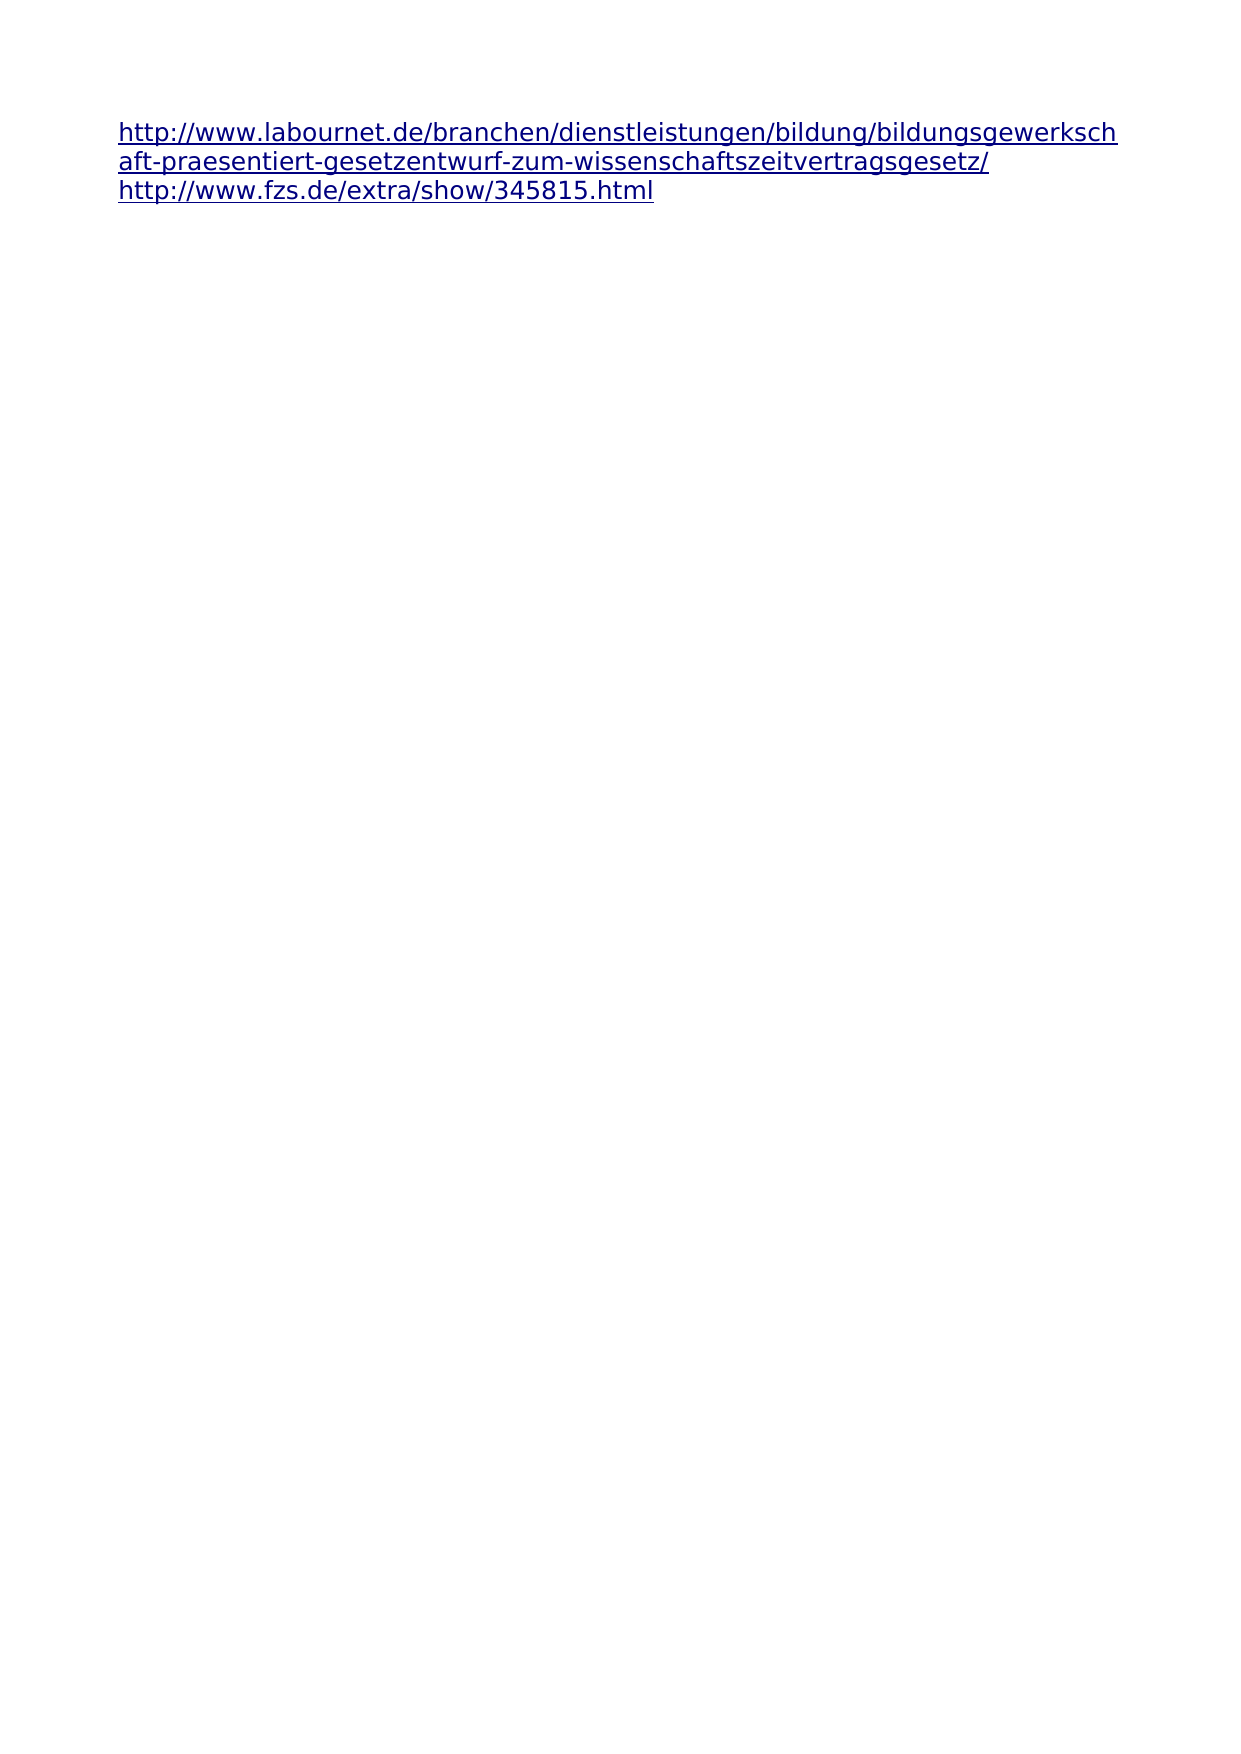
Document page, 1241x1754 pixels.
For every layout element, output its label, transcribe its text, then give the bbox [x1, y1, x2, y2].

text http://www.labournet.de/branchen/dienstleistungen/bildung/bildungsgewerkschaft-praesentiert-gesetzentwurf-zum-wissenschaftszeitvertragsgesetz/ http://www.fzs.de/extra/show/345815.html [118, 118, 1122, 206]
